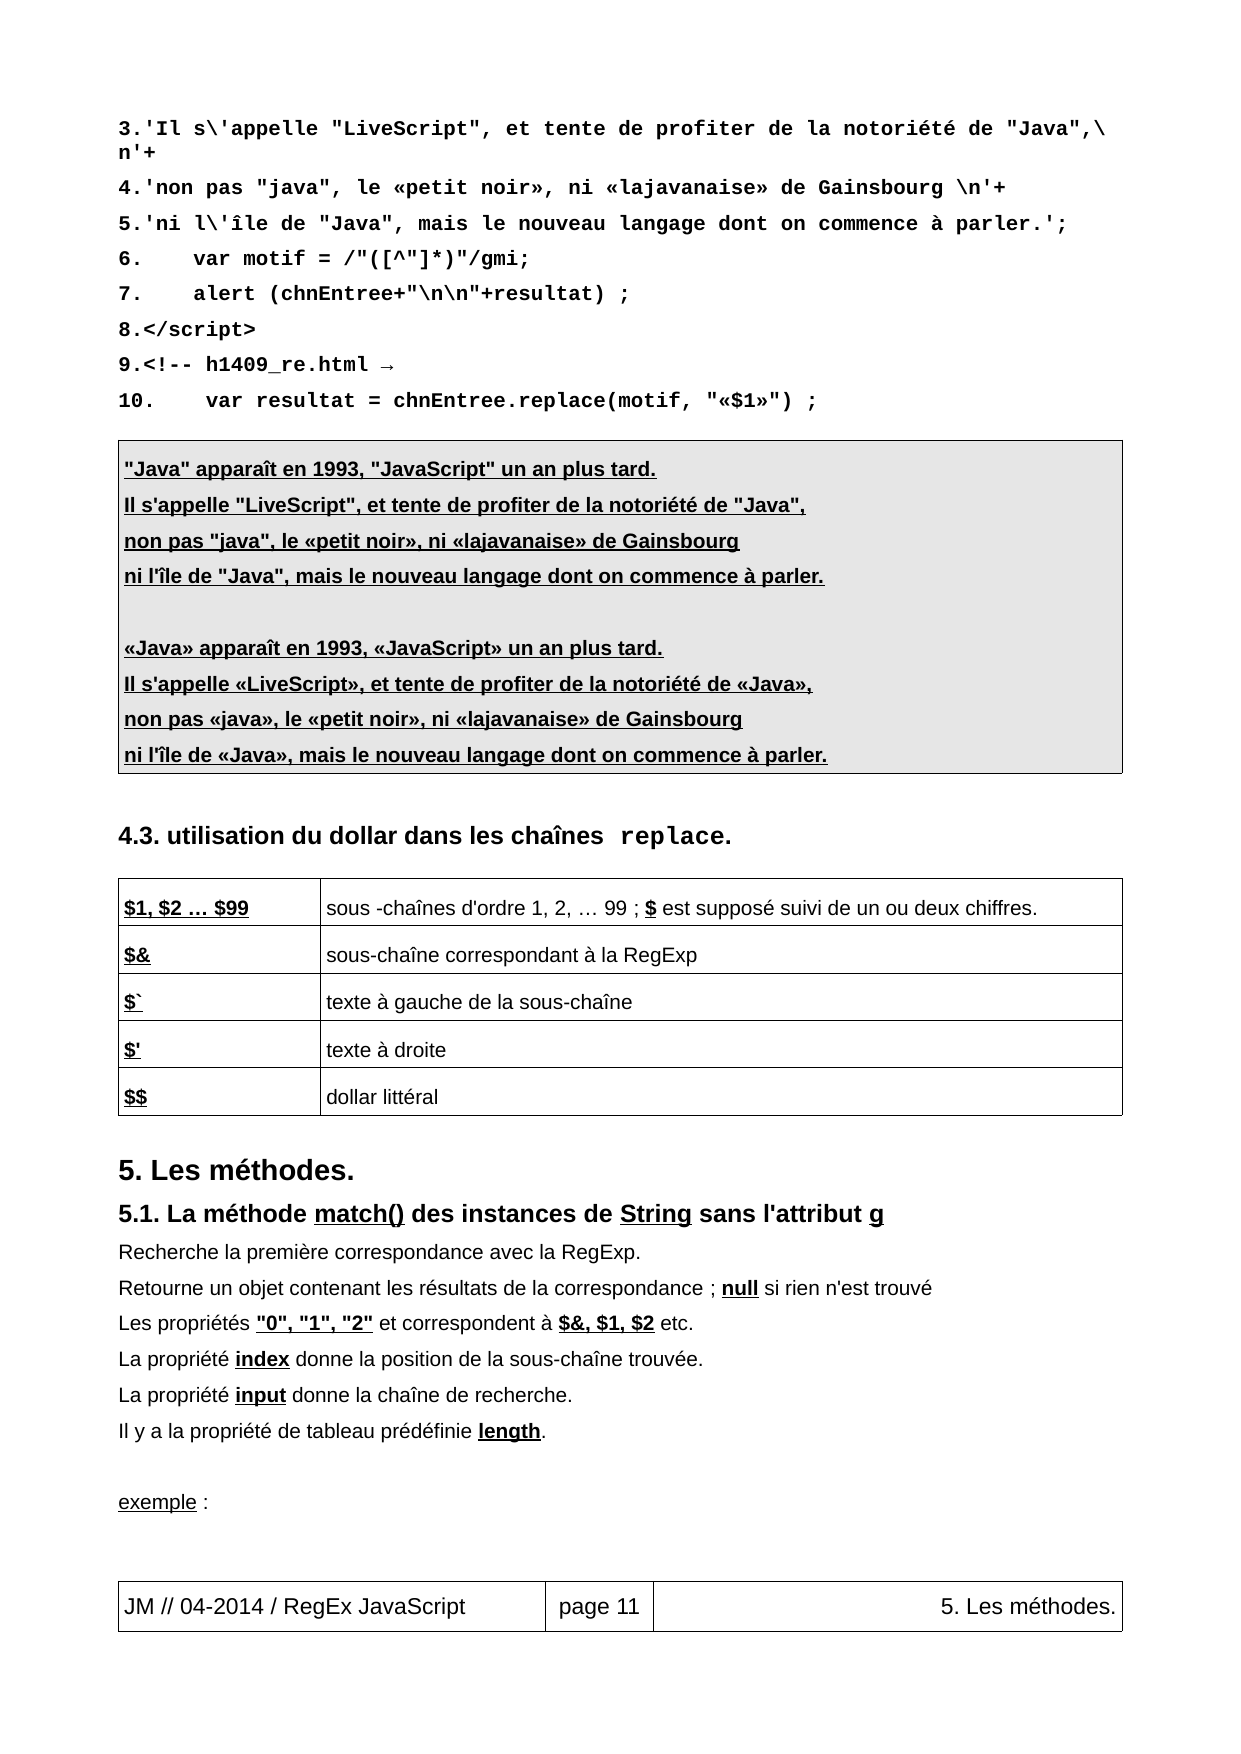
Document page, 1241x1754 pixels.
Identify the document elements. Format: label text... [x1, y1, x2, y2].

table_cell $' [119, 1021, 320, 1067]
text Recherche la première correspondance avec la RegExp. [118, 1240, 1122, 1264]
table_header "Java" apparaît en 1993, "JavaScript" un an plus tard. Il s'appelle "LiveScript", et tente de profiter de la notoriété de "Java", non pas "java", le «petit noir», ni «lajavanaise» de Gainsbourg ni l'île de "Java", mais le nouveau langage dont on commence à parler. «Java» apparaît en 1993, «JavaScript» un an plus tard. Il s'appelle «LiveScript», et tente de profiter de la notoriété de «Java», non pas «java», le «petit noir», ni «lajavanaise» de Gainsbourg ni l'île de «Java», mais le nouveau langage dont on commence à parler. [119, 441, 1122, 773]
list 'ni l\'île de "Java", mais le nouveau langage dont on commence à parler.'; [118, 213, 1122, 236]
table_cell $& [119, 926, 320, 973]
table_cell texte à gauche de la sous-chaîne [321, 974, 1122, 1020]
subtitle 5. Les méthodes. [118, 1153, 1122, 1187]
table_cell $` [119, 974, 320, 1020]
text Il y a la propriété de tableau prédéfinie length. [118, 1418, 1122, 1442]
table_header $1, $2 … $99 [119, 879, 320, 925]
list </script> [118, 319, 1122, 342]
list <!-- h1409_re.html → [118, 354, 1122, 378]
table_cell $$ [119, 1068, 320, 1114]
text La propriété index donne la position de la sous-chaîne trouvée. [118, 1347, 1122, 1371]
table_cell texte à droite [321, 1021, 1122, 1067]
table_cell dollar littéral [321, 1068, 1122, 1114]
text Retourne un objet contenant les résultats de la correspondance ; null si rien n'est trouvé [118, 1276, 1122, 1299]
list var motif = /"([^"]*)"/gmi; [118, 248, 1122, 272]
text exemple : [118, 1490, 1122, 1514]
text Les propriétés "0", "1", "2" et correspondent à $&, $1, $2 etc. [118, 1311, 1122, 1335]
list alert (chnEntree+"\n\n"+resultat) ; [118, 283, 1122, 307]
table_header sous -chaînes d'ordre 1, 2, … 99 ; $ est supposé suivi de un ou deux chiffres. [321, 879, 1122, 925]
subtitle 5.1. La méthode match() des instances de String sans l'attribut g [118, 1199, 1122, 1228]
text La propriété input donne la chaîne de recherche. [118, 1383, 1122, 1407]
table_cell sous-chaîne correspondant à la RegExp [321, 926, 1122, 973]
list var resultat = chnEntree.replace(motif, "«$1»") ; [118, 390, 1122, 413]
subtitle 4.3. utilisation du dollar dans les chaînes replace. [118, 821, 1122, 852]
list 'Il s\'appelle "LiveScript", et tente de profiter de la notoriété de "Java",\n'+ [118, 118, 1122, 165]
list 'non pas "java", le «petit noir», ni «lajavanaise» de Gainsbourg \n'+ [118, 177, 1122, 201]
